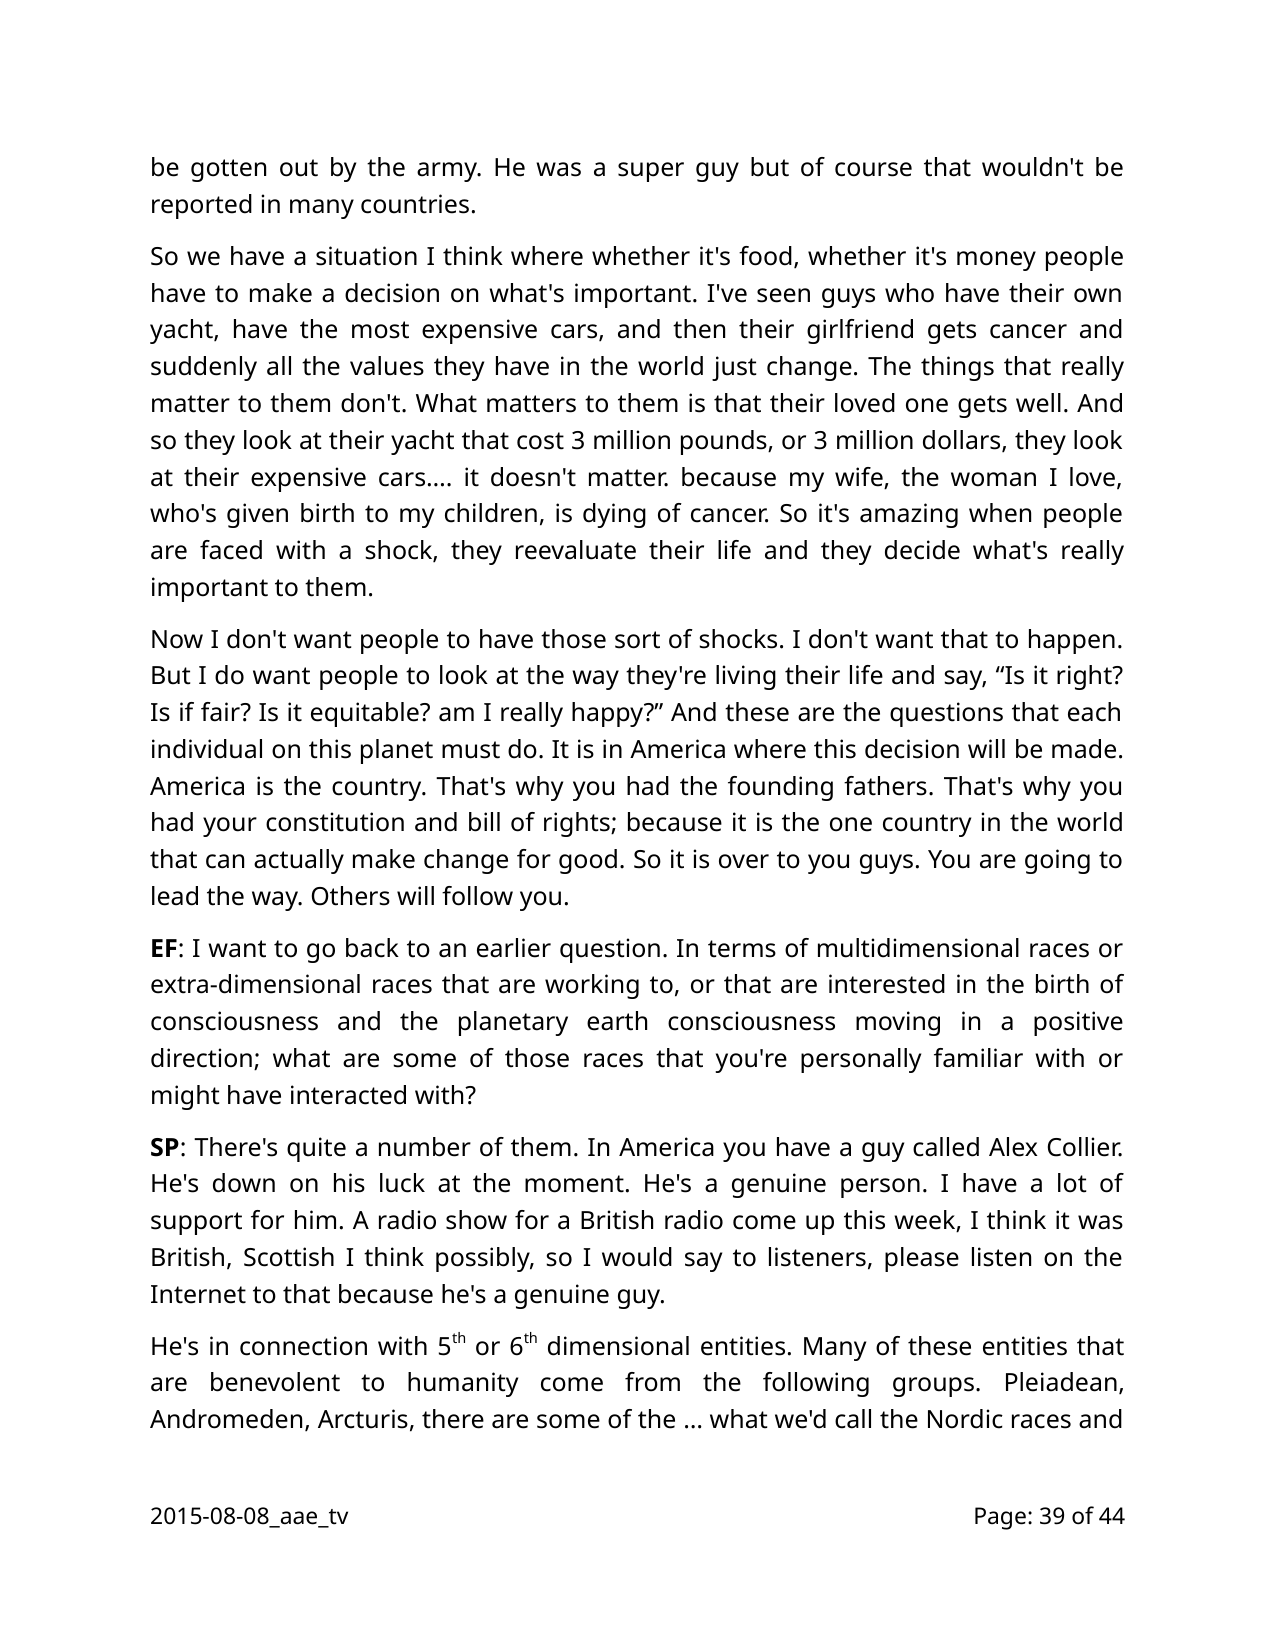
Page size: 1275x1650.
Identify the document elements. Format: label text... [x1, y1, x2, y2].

text So we have a situation I think where whether it's food, whether it's money people have to make a decision on what's important. I've seen guys who have their own yacht, have the most expensive cars, and then their girlfriend gets cancer and suddenly all the values they have in the world just change. The things that really matter to them don't. What matters to them is that their loved one gets well. And so they look at their yacht that cost 3 million pounds, or 3 million dollars, they look at their expensive cars…. it doesn't matter. because my wife, the woman I love, who's given birth to my children, is dying of cancer. So it's amazing when people are faced with a shock, they reevaluate their life and they decide what's really important to them. [150, 238, 1125, 603]
text be gotten out by the army. He was a super guy but of course that wouldn't be reported in many countries. [150, 150, 1125, 221]
text EF: I want to go back to an earlier question. In terms of multidimensional races or extra-dimensional races that are working to, or that are interested in the birth of consciousness and the planetary earth consciousness moving in a positive direction; what are some of those races that you're personally familiar with or might have interacted with? [150, 930, 1125, 1112]
text He's in connection with 5th or 6th dimensional entities. Many of these entities that are benevolent to humanity come from the following groups. Pleiadean, Andromeden, Arcturis, there are some of the … what we'd call the Nordic races and [150, 1328, 1125, 1436]
text Now I don't want people to have those sort of shocks. I don't want that to happen. But I do want people to look at the way they're living their life and say, “Is it right? Is if fair? Is it equitable? am I really happy?” And these are the questions that each individual on this planet must do. It is in America where this decision will be made. America is the country. That's why you had the founding fathers. That's why you had your constitution and bill of rights; because it is the one country in the world that can actually make change for good. So it is over to you guys. You are going to lead the way. Others will follow you. [150, 621, 1125, 913]
text SP: There's quite a number of them. In America you have a guy called Alex Collier. He's down on his luck at the moment. He's a genuine person. I have a lot of support for him. A radio show for a British radio come up this week, I think it was British, Scottish I think possibly, so I would say to listeners, please listen on the Internet to that because he's a genuine guy. [150, 1129, 1125, 1310]
